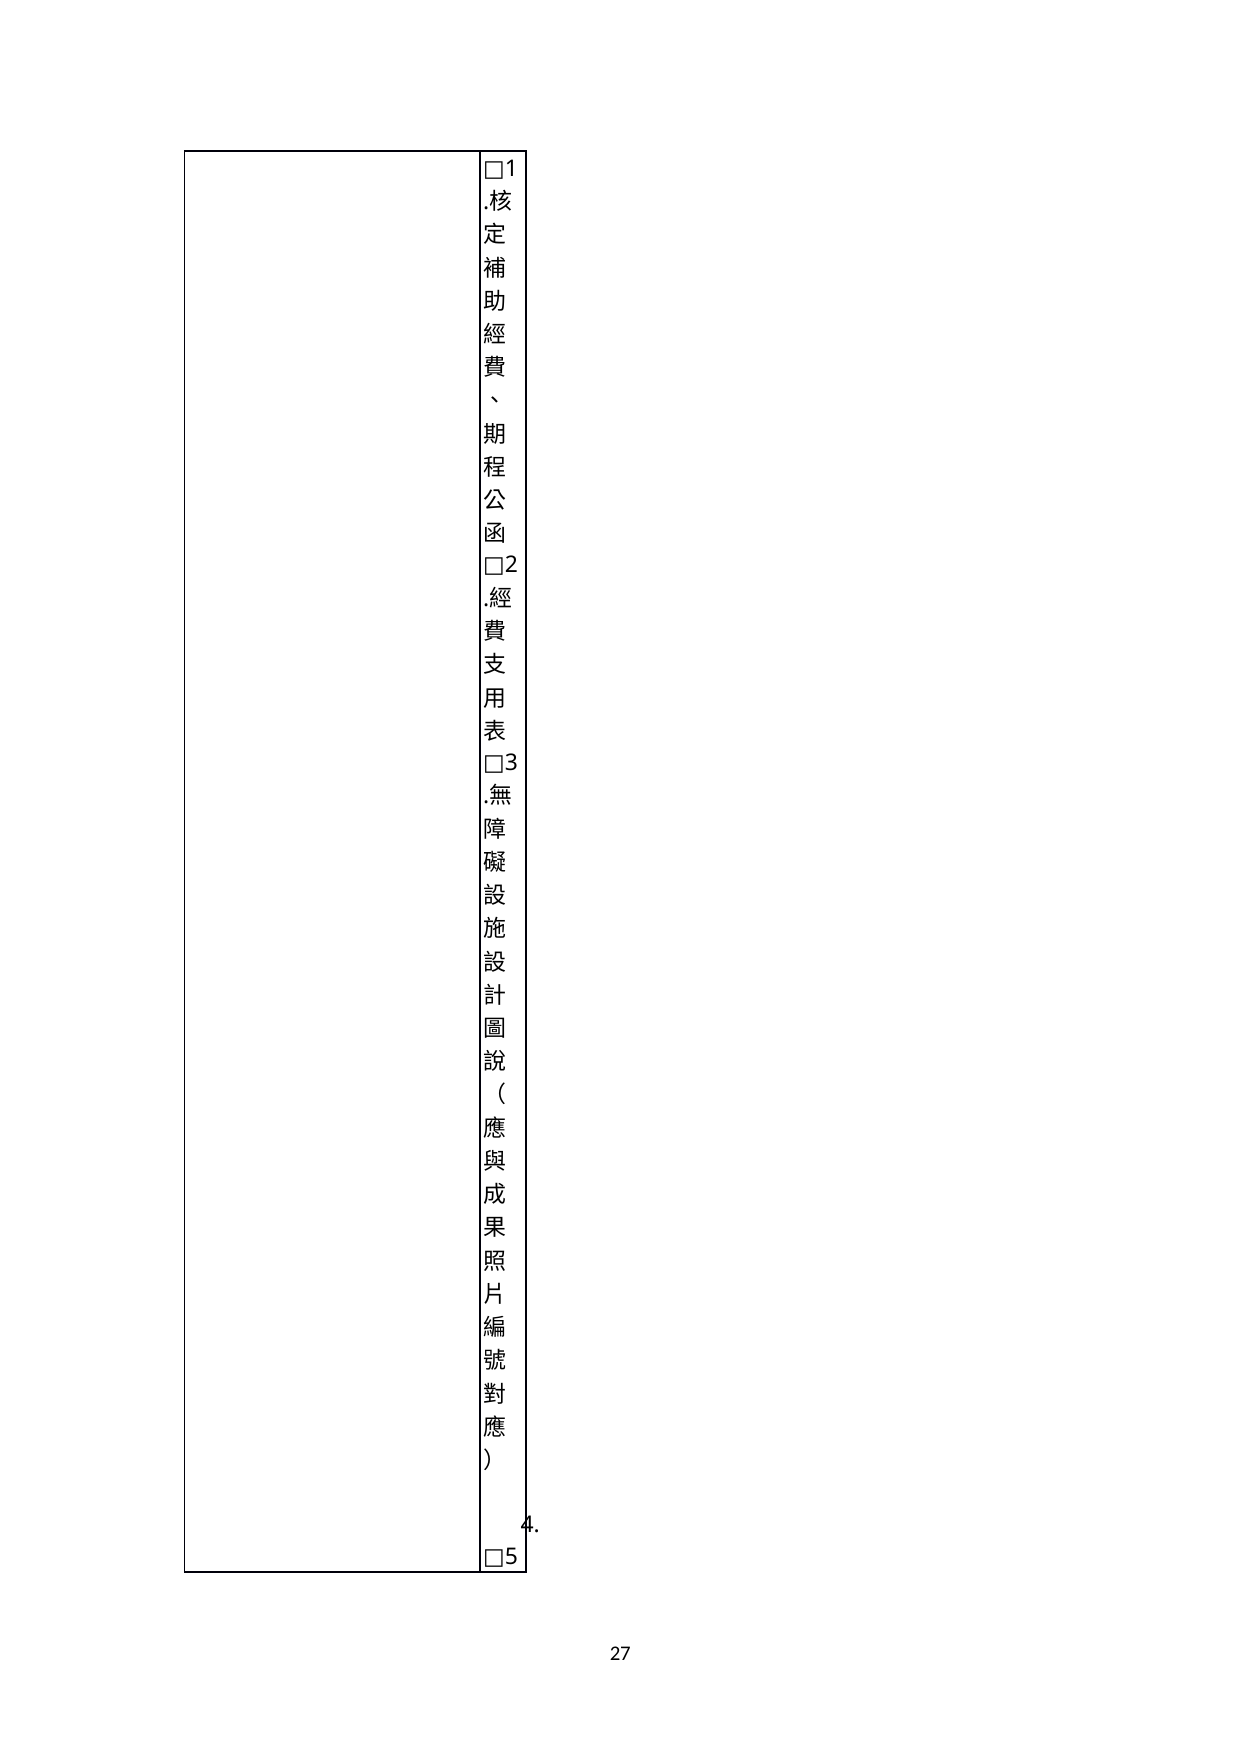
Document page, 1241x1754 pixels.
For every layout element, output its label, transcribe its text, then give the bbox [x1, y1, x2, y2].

table_cell [185, 152, 479, 1571]
table_cell □1.核定補助經費、期程公函 □2.經費支用表 □3.無障礙設施設計圖說（應與成果照片編號對應） □4.改善成果照片 □5.成果資料光碟(照片請另單獨存放成影像檔) □6.成果資料著作權讓與書 □7.改善工程合約書 □8.個人資料使用同意書1份 [481, 152, 525, 1571]
